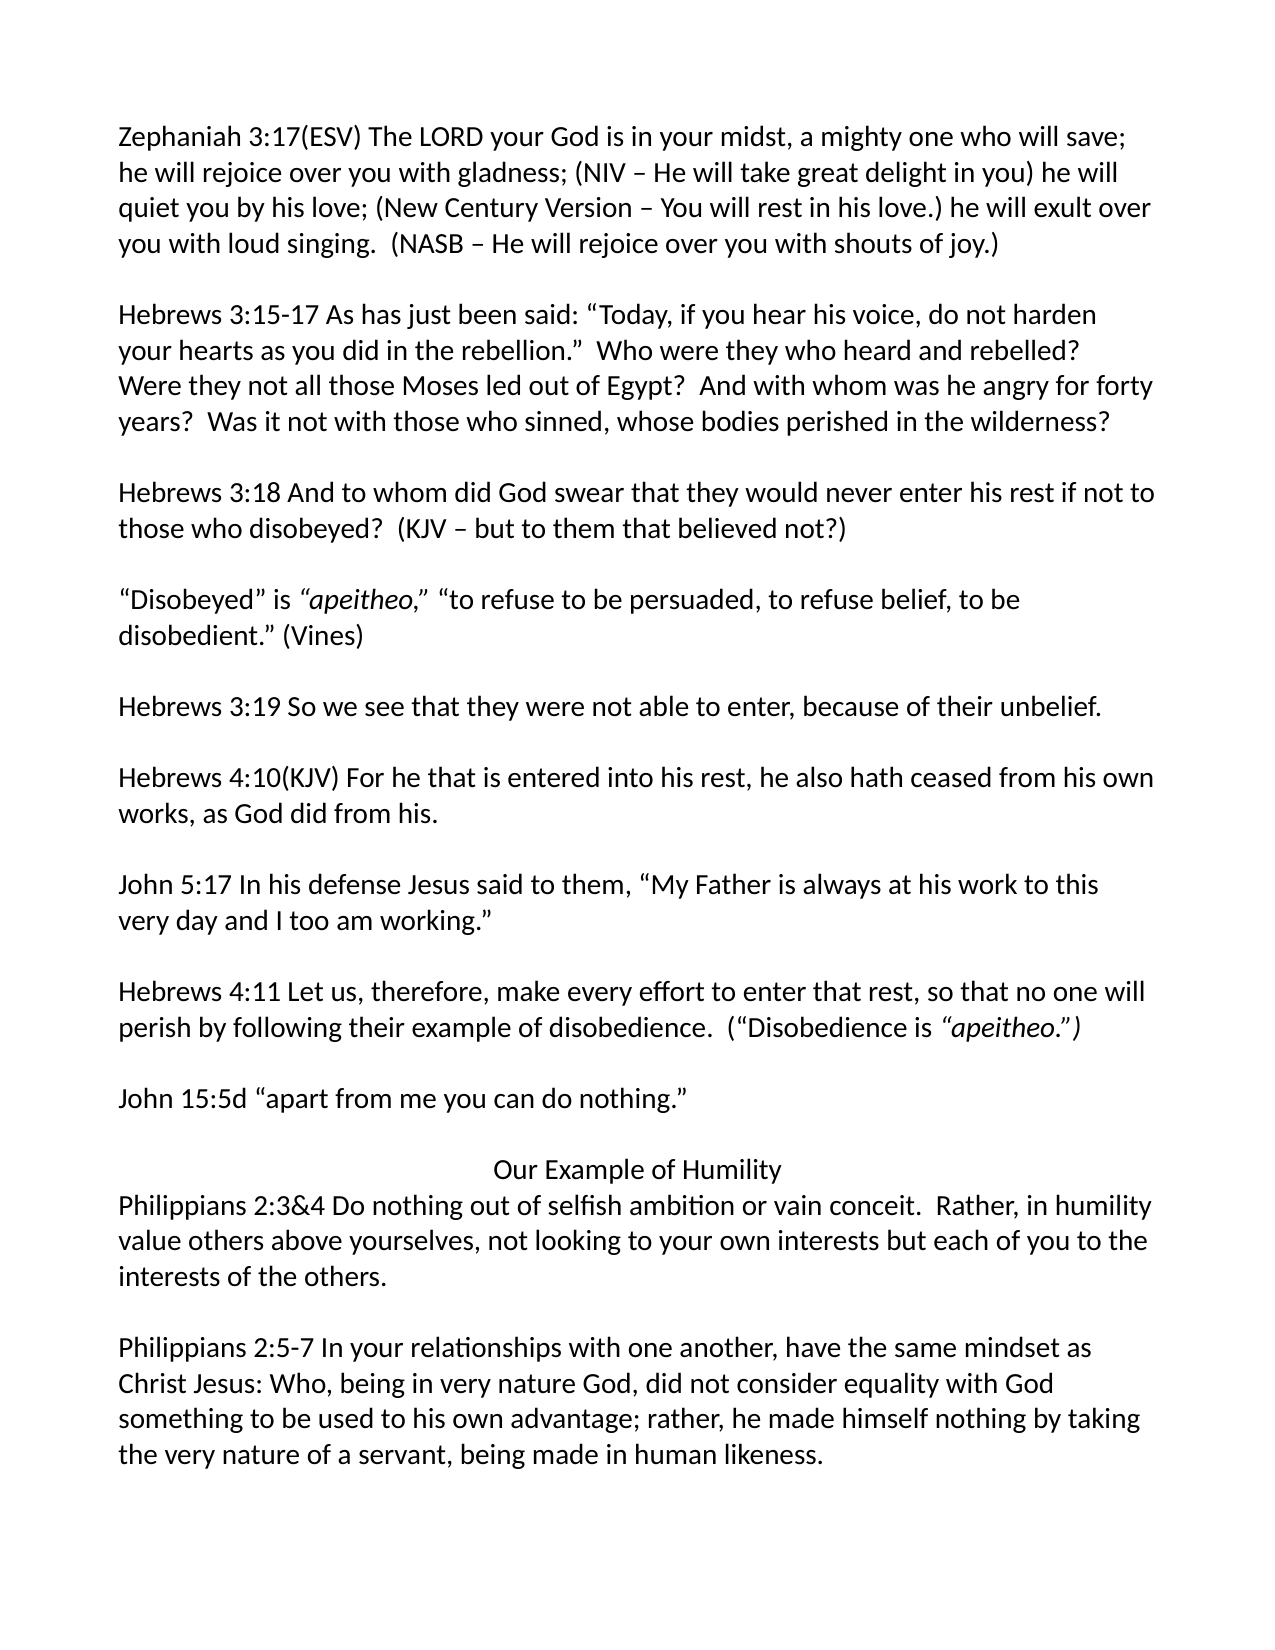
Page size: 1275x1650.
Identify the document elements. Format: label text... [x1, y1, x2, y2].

text Zephaniah 3:17(ESV) The LORD your God is in your midst, a mighty one who will save; he will rejoice over you with gladness; (NIV – He will take great delight in you) he will quiet you by his love; (New Century Version – You will rest in his love.) he will exult over you with loud singing. (NASB – He will rejoice over you with shouts of joy.) [118, 118, 1157, 261]
text Hebrews 3:18 And to whom did God swear that they would never enter his rest if not to those who disobeyed? (KJV – but to them that believed not?) [118, 474, 1157, 546]
text Hebrews 3:15-17 As has just been said: “Today, if you hear his voice, do not harden your hearts as you did in the rebellion.” Who were they who heard and rebelled? Were they not all those Moses led out of Egypt? And with whom was he angry for forty years? Was it not with those who sinned, whose bodies perished in the wilderness? [118, 296, 1157, 439]
text Hebrews 4:11 Let us, therefore, make every effort to enter that rest, so that no one will perish by following their example of disobedience. (“Disobedience is “apeitheo.”) [118, 973, 1157, 1044]
text Hebrews 4:10(KJV) For he that is entered into his rest, he also hath ceased from his own works, as God did from his. [118, 759, 1157, 831]
text John 15:5d “apart from me you can do nothing.” [118, 1080, 1157, 1116]
text Hebrews 3:19 So we see that they were not able to enter, because of their unbelief. [118, 688, 1157, 724]
text John 5:17 In his defense Jesus said to them, “My Father is always at his work to this very day and I too am working.” [118, 866, 1157, 937]
text Philippians 2:5-7 In your relationships with one another, have the same mindset as Christ Jesus: Who, being in very nature God, did not consider equality with God something to be used to his own advantage; rather, he made himself nothing by taking the very nature of a servant, being made in human likeness. [118, 1329, 1157, 1472]
text “Disobeyed” is “apeitheo,” “to refuse to be persuaded, to refuse belief, to be disobedient.” (Vines) [118, 581, 1157, 652]
text Our Example of Humility [118, 1151, 1157, 1187]
text Philippians 2:3&4 Do nothing out of selfish ambition or vain conceit. Rather, in humility value others above yourselves, not looking to your own interests but each of you to the interests of the others. [118, 1187, 1157, 1294]
